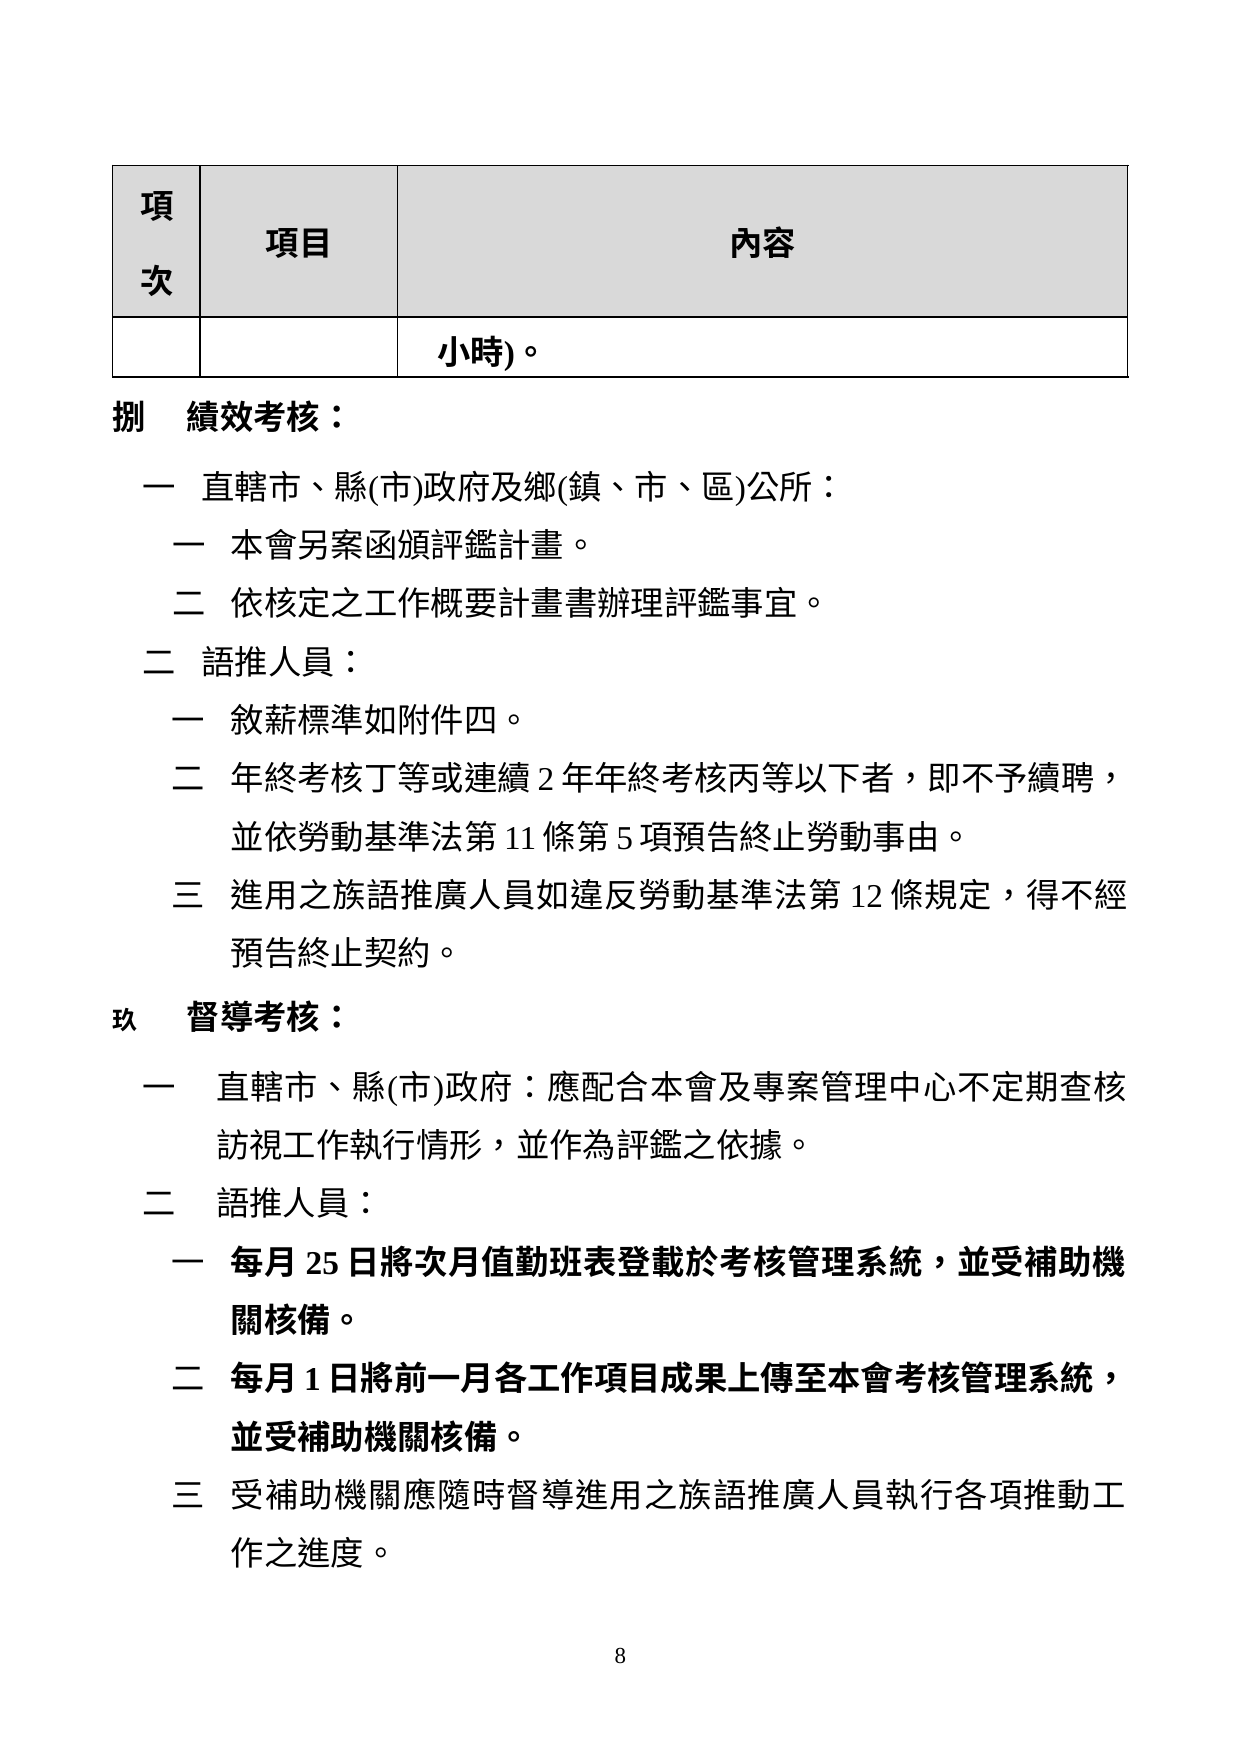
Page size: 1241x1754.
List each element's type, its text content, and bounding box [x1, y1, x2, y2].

list 敘薪標準如附件四。 [172, 686, 1128, 744]
list 直轄市、縣(市)政府：應配合本會及專案管理中心不定期查核訪視工作執行情形，並作為評鑑之依據。 [142, 1052, 1128, 1169]
table_header 內容 [398, 166, 1127, 316]
list 每月1日將前一月各工作項目成果上傳至本會考核管理系統，並受補助機關核備。 [172, 1344, 1128, 1461]
table_cell [113, 318, 199, 376]
list 督導考核： [112, 977, 1128, 1052]
list 年終考核丁等或連續2年年終考核丙等以下者，即不予續聘，並依勞動基準法第11條第5項預告終止勞動事由。 [172, 744, 1128, 861]
table_cell 小時)。 [398, 318, 1127, 376]
list 進用之族語推廣人員如違反勞動基準法第12條規定，得不經預告終止契約。 [172, 861, 1128, 977]
list 受補助機關應隨時督導進用之族語推廣人員執行各項推動工作之進度。 [172, 1461, 1128, 1577]
list 語推人員： [142, 1169, 1128, 1227]
list 依核定之工作概要計畫書辦理評鑑事宜。 [172, 569, 1128, 627]
list 直轄市、縣(市)政府及鄉(鎮、市、區)公所： [142, 452, 1128, 511]
list 語推人員： [142, 627, 1128, 686]
list 績效考核： [112, 378, 1128, 452]
list 本會另案函頒評鑑計畫。 [172, 511, 1128, 569]
table_cell [201, 318, 397, 376]
table_header 項次 [113, 166, 199, 316]
list 每月25日將次月值勤班表登載於考核管理系統，並受補助機關核備。 [172, 1227, 1128, 1344]
table_header 項目 [201, 166, 397, 316]
